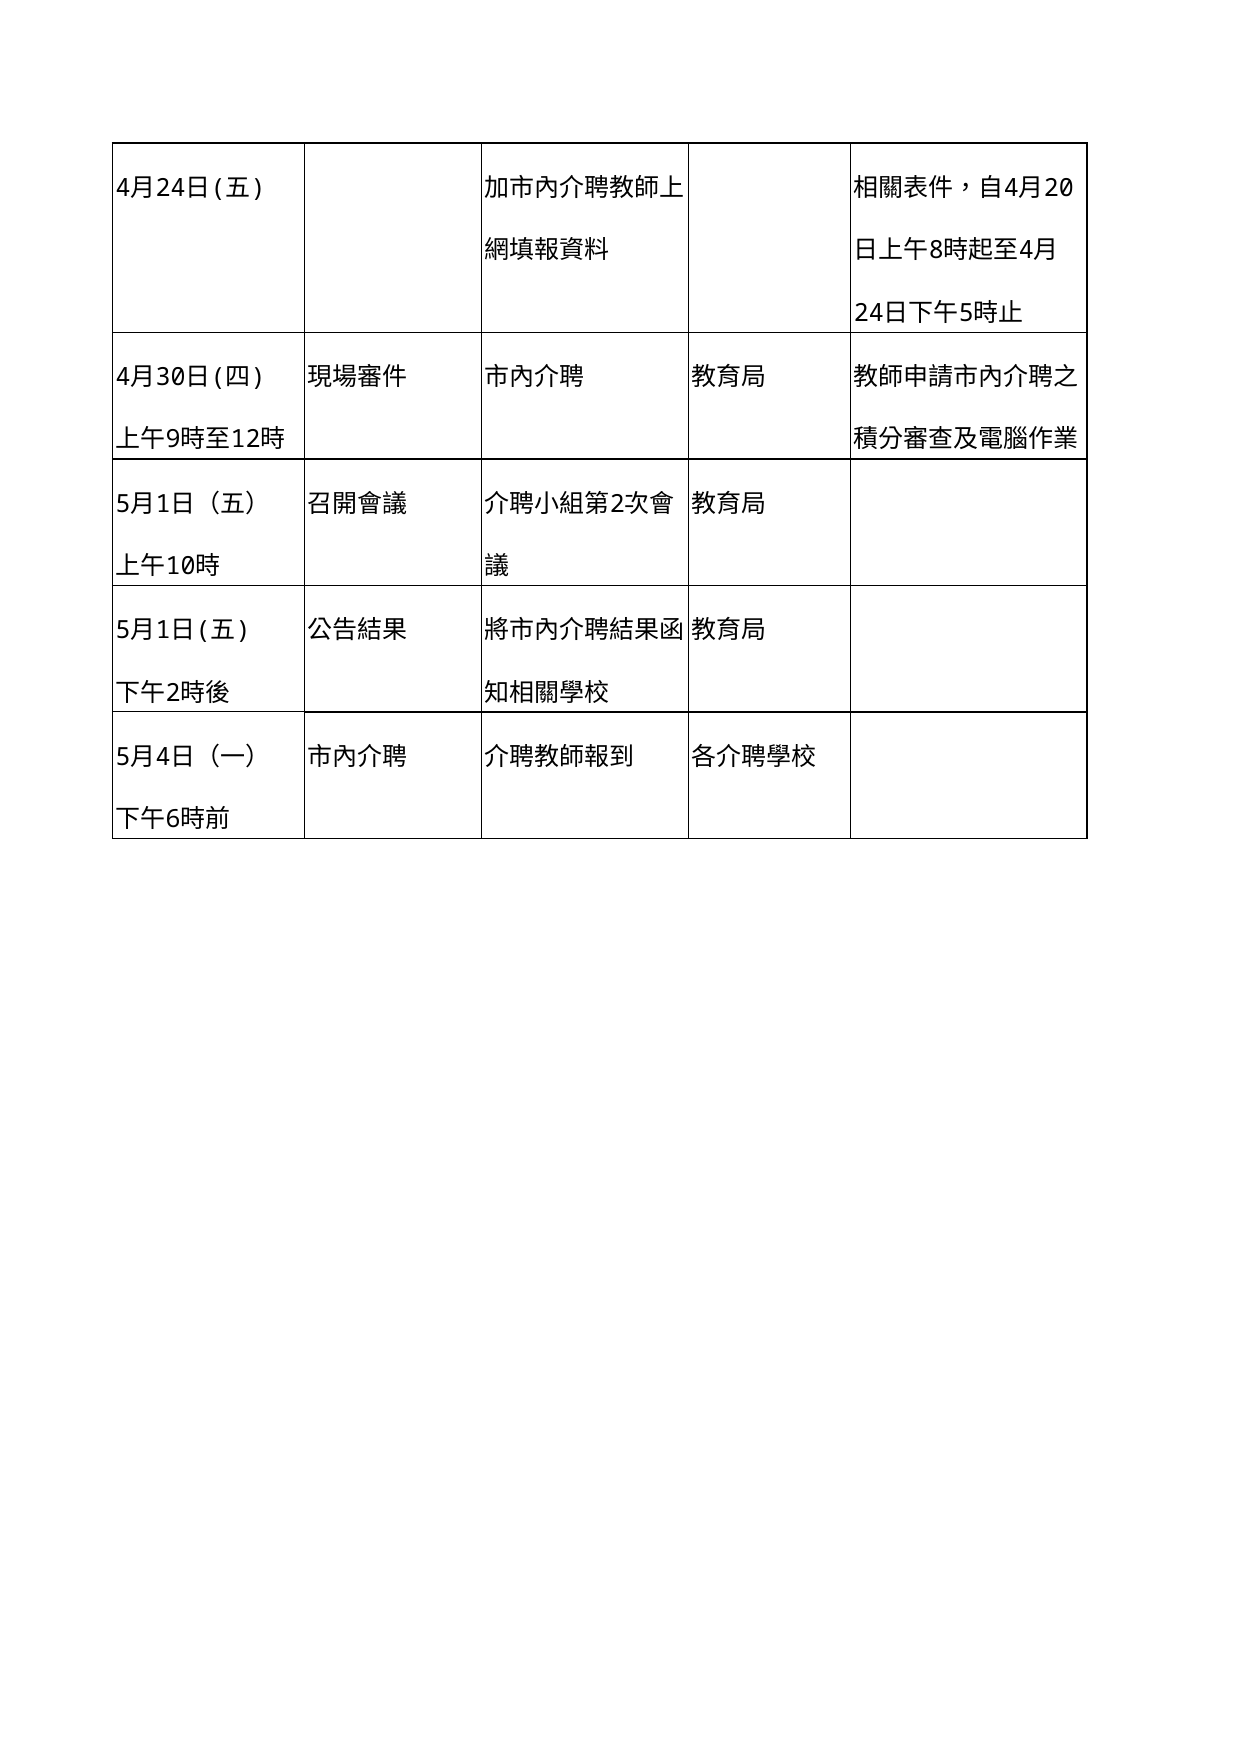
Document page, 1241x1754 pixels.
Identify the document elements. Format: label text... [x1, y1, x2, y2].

table_cell 將市內介聘結果函知相關學校 [482, 586, 688, 711]
table_cell 教師申請市內介聘之積分審查及電腦作業 [851, 333, 1086, 458]
table_cell 5月4日（一） 下午6時前 [113, 712, 304, 838]
table_cell 市內介聘 [305, 713, 481, 838]
table_cell 各介聘學校 [689, 713, 850, 838]
table_cell 5月1日(五) 下午2時後 [113, 586, 304, 711]
table_cell 教育局 [689, 586, 850, 711]
table_cell [689, 144, 850, 331]
table_cell [305, 144, 481, 331]
table_cell [851, 586, 1086, 711]
table_cell 相關表件，自4月20日上午8時起至4月24日下午5時止 [851, 144, 1086, 331]
table_cell 教育局 [689, 333, 850, 458]
table_cell [851, 713, 1086, 838]
table_cell 介聘小組第2次會議 [482, 460, 688, 584]
table_cell 5月1日（五） 上午10時 [113, 460, 304, 584]
table_cell [1088, 711, 1149, 838]
table_cell 4月24日(五) [113, 144, 304, 331]
table_cell 現場審件 [305, 333, 481, 458]
table_cell 教育局 [689, 460, 850, 584]
table_cell [1088, 142, 1149, 331]
table_cell 4月30日(四) 上午9時至12時 [113, 333, 304, 458]
table_cell 召開會議 [305, 460, 481, 584]
table_cell [1088, 331, 1149, 458]
table_cell [851, 460, 1086, 584]
table_cell 加市內介聘教師上網填報資料 [482, 144, 688, 331]
table_cell [1088, 458, 1149, 584]
table_cell [1088, 585, 1149, 711]
table_cell 市內介聘 [482, 333, 688, 458]
table_cell 公告結果 [305, 586, 481, 711]
table_cell 介聘教師報到 [482, 713, 688, 838]
